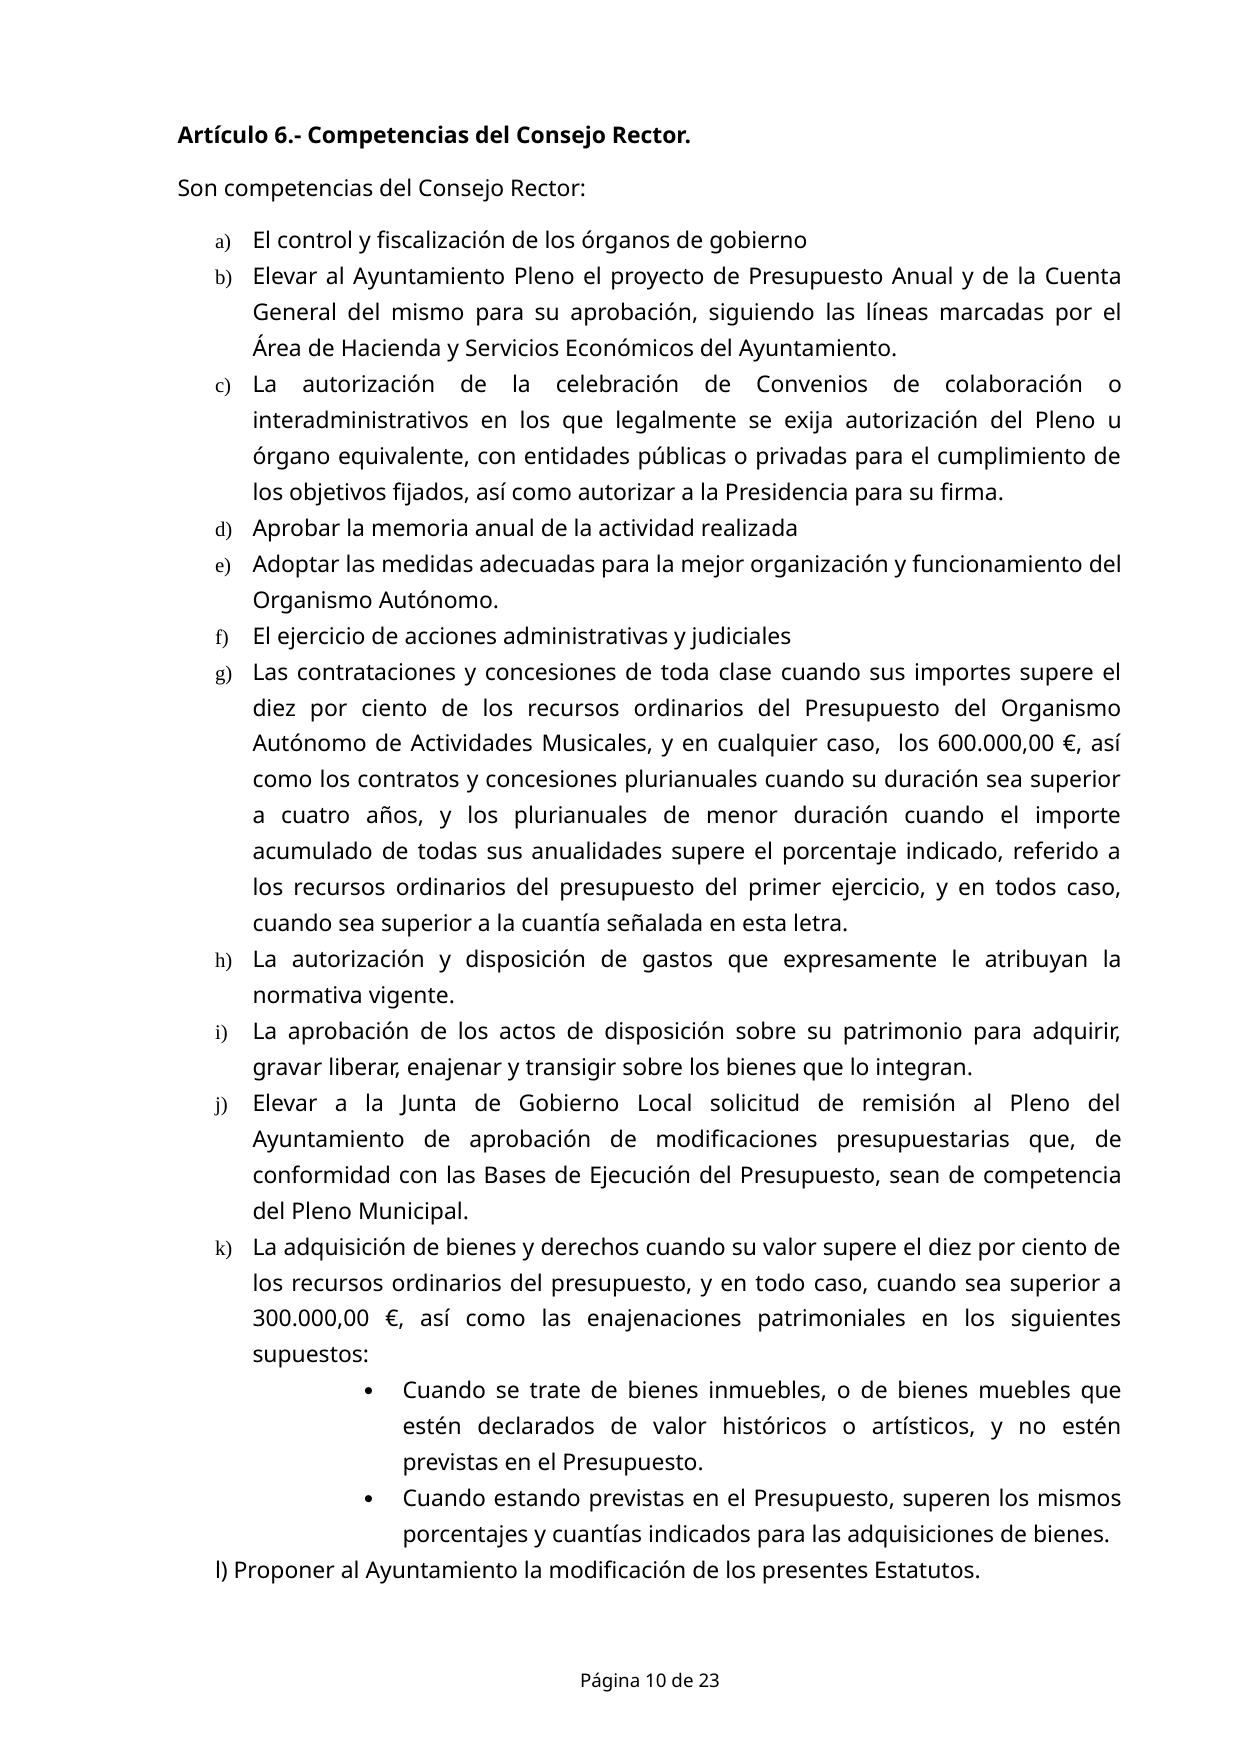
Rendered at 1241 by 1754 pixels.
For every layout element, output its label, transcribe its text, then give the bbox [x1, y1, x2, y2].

list La autorización y disposición de gastos que expresamente le atribuyan la normativa vigente. [215, 943, 1122, 1010]
list Elevar a la Junta de Gobierno Local solicitud de remisión al Pleno del Ayuntamiento de aprobación de modificaciones presupuestarias que, de conformidad con las Bases de Ejecución del Presupuesto, sean de competencia del Pleno Municipal. [215, 1087, 1122, 1226]
list Las contrataciones y concesiones de toda clase cuando sus importes supere el diez por ciento de los recursos ordinarios del Presupuesto del Organismo Autónomo de Actividades Musicales, y en cualquier caso, los 600.000,00 €, así como los contratos y concesiones plurianuales cuando su duración sea superior a cuatro años, y los plurianuales de menor duración cuando el importe acumulado de todas sus anualidades supere el porcentaje indicado, referido a los recursos ordinarios del presupuesto del primer ejercicio, y en todos caso, cuando sea superior a la cuantía señalada en esta letra. [215, 656, 1122, 938]
text Artículo 6.- Competencias del Consejo Rector. [177, 119, 1122, 150]
list La autorización de la celebración de Convenios de colaboración o interadministrativos en los que legalmente se exija autorización del Pleno u órgano equivalente, con entidades públicas o privadas para el cumplimiento de los objetivos fijados, así como autorizar a la Presidencia para su firma. [215, 368, 1122, 507]
text Son competencias del Consejo Rector: [177, 172, 1122, 203]
list Cuando se trate de bienes inmuebles, o de bienes muebles que estén declarados de valor históricos o artísticos, y no estén previstas en el Presupuesto. [365, 1374, 1122, 1477]
list El ejercicio de acciones administrativas y judiciales [215, 619, 1122, 651]
list La aprobación de los actos de disposición sobre su patrimonio para adquirir, gravar liberar, enajenar y transigir sobre los bienes que lo integran. [215, 1015, 1122, 1082]
text l) Proponer al Ayuntamiento la modificación de los presentes Estatutos. [215, 1554, 1122, 1585]
list Cuando estando previstas en el Presupuesto, superen los mismos porcentajes y cuantías indicados para las adquisiciones de bienes. [365, 1482, 1122, 1549]
list Aprobar la memoria anual de la actividad realizada [215, 512, 1122, 543]
list Adoptar las medidas adecuadas para la mejor organización y funcionamiento del Organismo Autónomo. [215, 548, 1122, 615]
list La adquisición de bienes y derechos cuando su valor supere el diez por ciento de los recursos ordinarios del presupuesto, y en todo caso, cuando sea superior a 300.000,00 €, así como las enajenaciones patrimoniales en los siguientes supuestos: [215, 1231, 1122, 1369]
list Elevar al Ayuntamiento Pleno el proyecto de Presupuesto Anual y de la Cuenta General del mismo para su aprobación, siguiendo las líneas marcadas por el Área de Hacienda y Servicios Económicos del Ayuntamiento. [215, 260, 1122, 363]
list El control y fiscalización de los órganos de gobierno [215, 224, 1122, 256]
